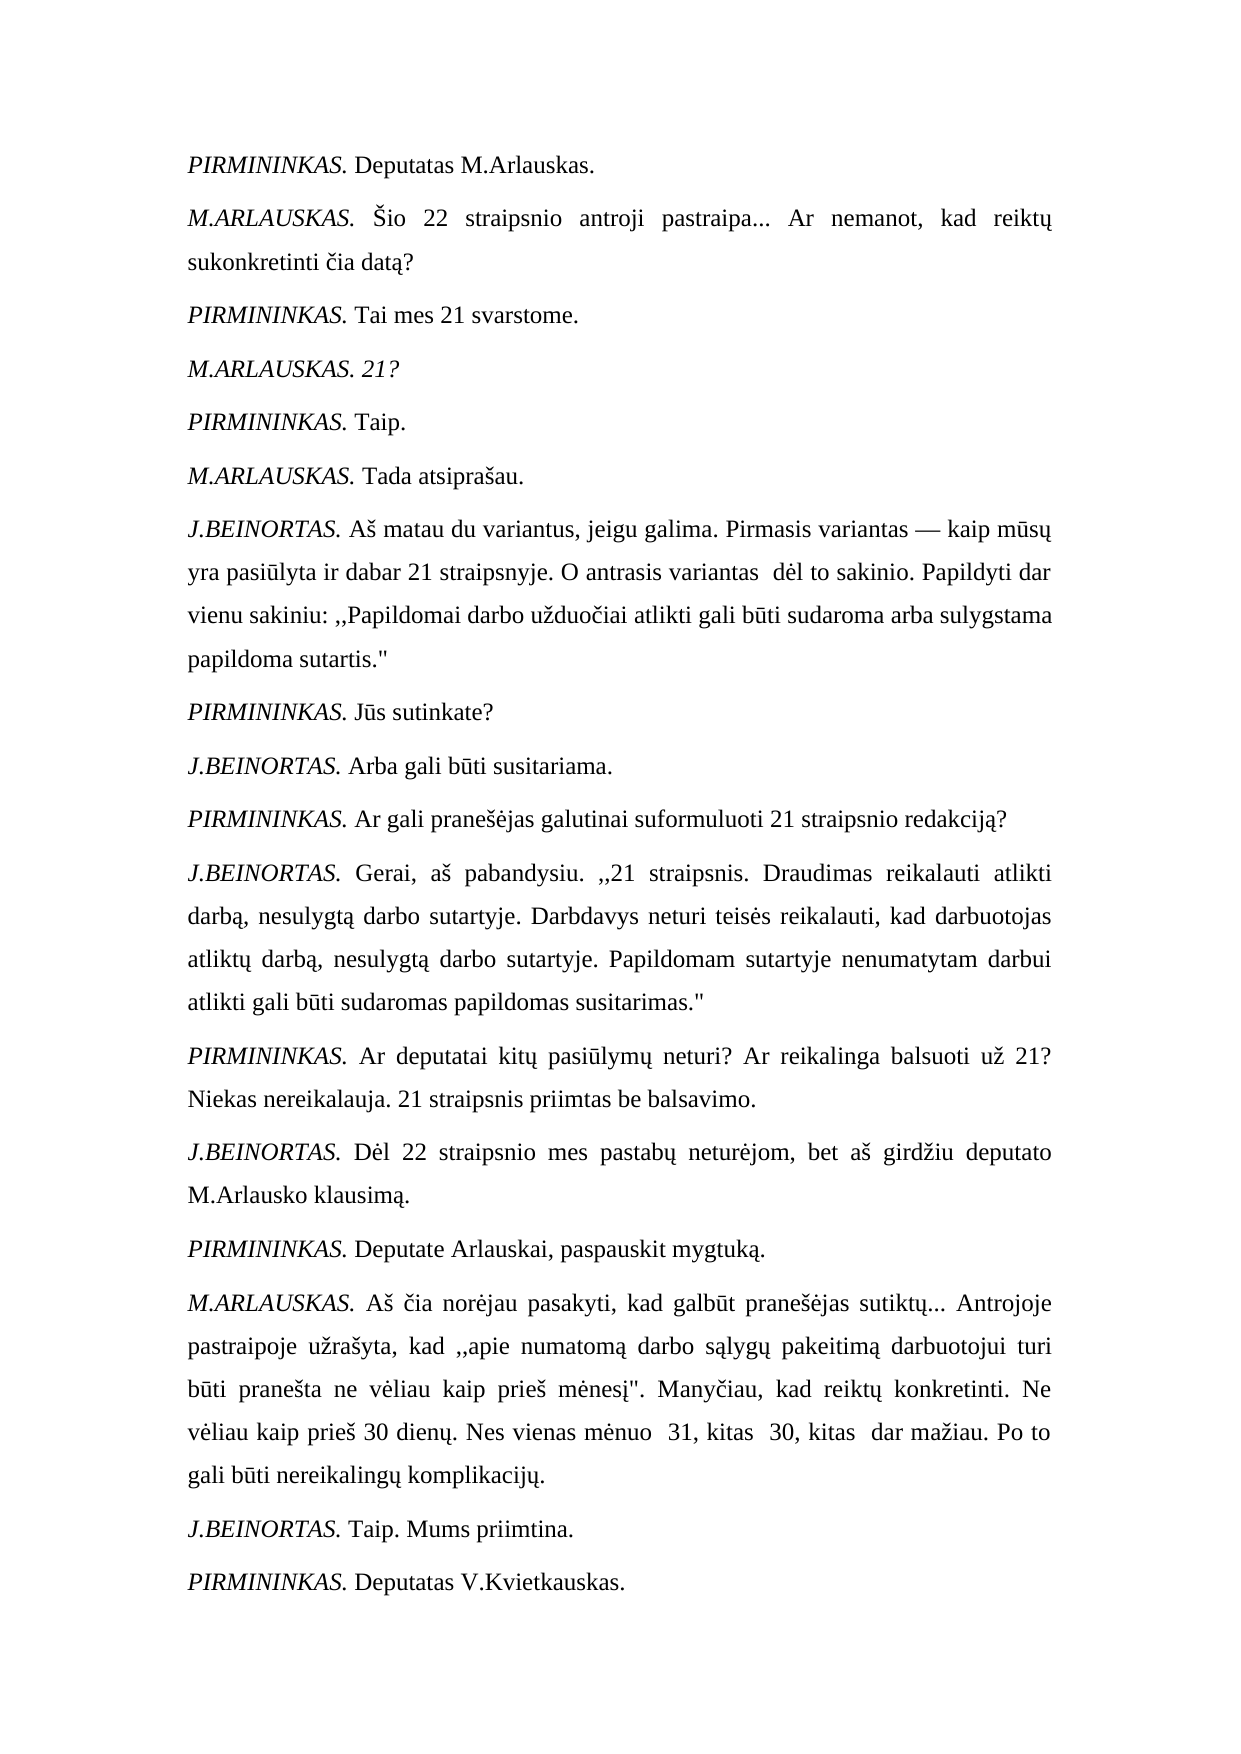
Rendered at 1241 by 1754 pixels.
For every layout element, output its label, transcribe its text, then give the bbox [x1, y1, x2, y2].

text PIRMININKAS. Deputatas V.Kvietkauskas. [187, 1567, 1053, 1596]
text PIRMININKAS. Deputate Arlauskai, paspauskit mygtuką. [187, 1234, 1053, 1263]
text J.BEINORTAS. Gerai, aš pabandysiu. ,,21 straipsnis. Draudimas reikalauti atlikti darbą, nesulygtą darbo sutartyje. Darbdavys neturi teisės reikalauti, kad darbuotojas atliktų darbą, nesulygtą darbo sutartyje. Papildomam sutartyje nenumatytam darbui atlikti gali būti sudaromas papildomas susitarimas." [187, 858, 1053, 1016]
text PIRMININKAS. Deputatas M.Arlauskas. [187, 150, 1053, 179]
text J.BEINORTAS. Aš matau du variantus, jeigu galima. Pirmasis variantas — kaip mūsų yra pasiūlyta ir dabar 21 straipsnyje. O antrasis variantas dėl to sakinio. Papildyti dar vienu sakiniu: ,,Papildomai darbo užduočiai atlikti gali būti sudaroma arba sulygstama papildoma sutartis." [187, 514, 1053, 672]
text M.ARLAUSKAS. Tada atsiprašau. [187, 461, 1053, 489]
text J.BEINORTAS. Dėl 22 straipsnio mes pastabų neturėjom, bet aš girdžiu deputato M.Arlausko klausimą. [187, 1137, 1053, 1209]
text J.BEINORTAS. Arba gali būti susitariama. [187, 751, 1053, 779]
text M.ARLAUSKAS. Šio 22 straipsnio antroji pastraipa... Ar nemanot, kad reiktų sukonkretinti čia datą? [187, 203, 1053, 275]
text PIRMININKAS. Ar deputatai kitų pasiūlymų neturi? Ar reikalinga balsuoti už 21? Niekas nereikalauja. 21 straipsnis priimtas be balsavimo. [187, 1041, 1053, 1113]
text PIRMININKAS. Taip. [187, 407, 1053, 436]
text PIRMININKAS. Ar gali pranešėjas galutinai suformuluoti 21 straipsnio redakciją? [187, 804, 1053, 833]
text J.BEINORTAS. Taip. Mums priimtina. [187, 1514, 1053, 1542]
text PIRMININKAS. Jūs sutinkate? [187, 697, 1053, 726]
text M.ARLAUSKAS. Aš čia norėjau pasakyti, kad galbūt pranešėjas sutiktų... Antrojoje pastraipoje užrašyta, kad ,,apie numatomą darbo sąlygų pakeitimą darbuotojui turi būti pranešta ne vėliau kaip prieš mėnesį". Manyčiau, kad reiktų konkretinti. Ne vėliau kaip prieš 30 dienų. Nes vienas mėnuo 31, kitas 30, kitas dar mažiau. Po to gali būti nereikalingų komplikacijų. [187, 1288, 1053, 1489]
text M.ARLAUSKAS. 21? [187, 354, 1053, 382]
text PIRMININKAS. Tai mes 21 svarstome. [187, 300, 1053, 329]
